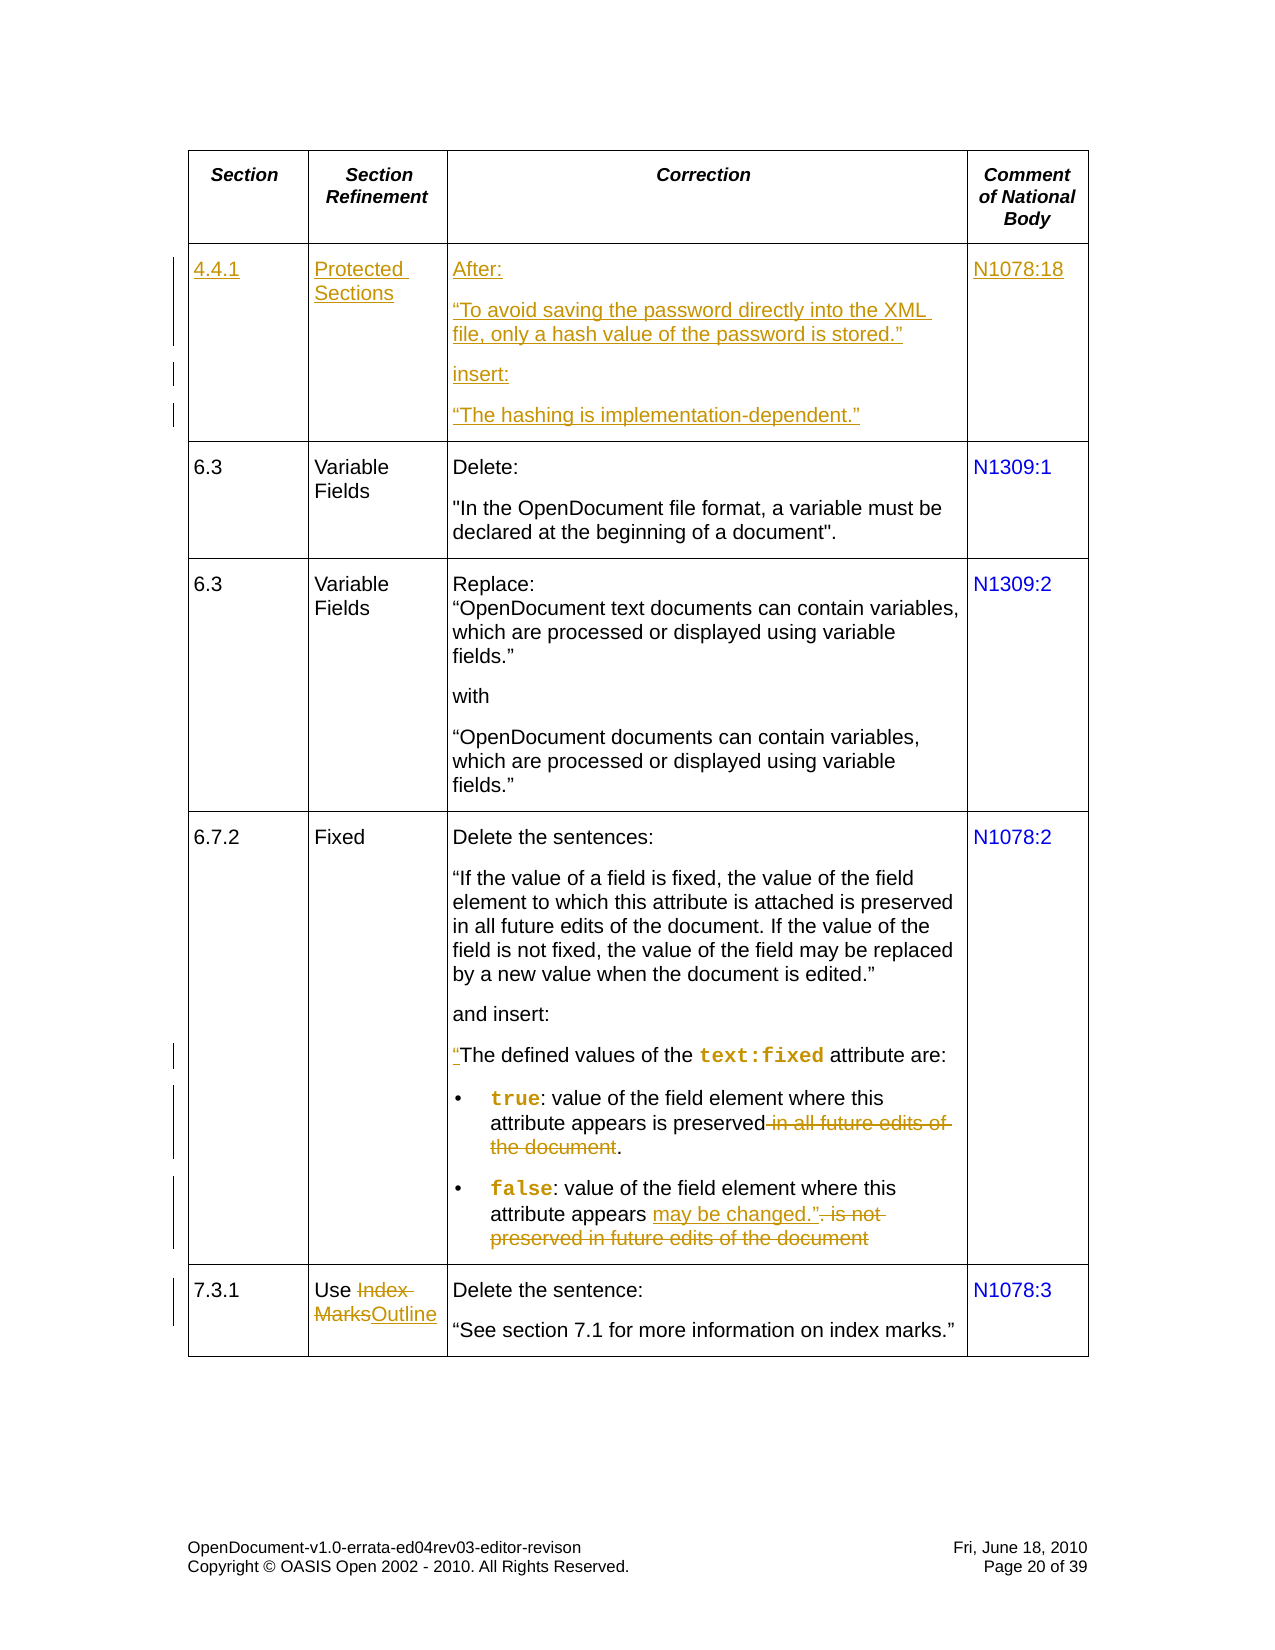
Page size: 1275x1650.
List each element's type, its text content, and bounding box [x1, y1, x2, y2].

table_cell Delete: "In the OpenDocument file format, a variable must be declared at the beginning of a document". [448, 442, 967, 558]
table_header Correction [448, 151, 967, 243]
table_cell Variable Fields [309, 559, 447, 811]
table_cell N1078:3 [968, 1265, 1088, 1356]
table_cell Fixed [309, 812, 447, 1264]
table_cell Use Outline [309, 1265, 447, 1356]
table_header Section [189, 151, 308, 243]
table_cell N1309:1 [968, 442, 1088, 558]
table_cell Protected Sections [309, 244, 447, 441]
table_cell 6.3 [189, 559, 308, 811]
table_cell Delete the sentence: “See section 7.1 for more information on index marks.” [448, 1265, 967, 1356]
table_cell N1078:2 [968, 812, 1088, 1264]
table_cell 4.4.1 [189, 244, 308, 441]
table_cell After: “To avoid saving the password directly into the XML file, only a hash value of the password is stored.” insert: “The hashing is implementation-dependent.” [448, 244, 967, 441]
table_header Comment of National Body [968, 151, 1088, 243]
table_cell Variable Fields [309, 442, 447, 558]
table_cell 6.3 [189, 442, 308, 558]
table_cell N1078:18 [968, 244, 1088, 441]
table_cell 6.7.2 [189, 812, 308, 1264]
table_cell Replace: “OpenDocument text documents can contain variables, which are processed or displayed using variable fields.” with “OpenDocument documents can contain variables, which are processed or displayed using variable fields.” [448, 559, 967, 811]
table_cell 7.3.1 [189, 1265, 308, 1356]
table_header Section Refinement [309, 151, 447, 243]
table_cell N1309:2 [968, 559, 1088, 811]
table_cell Delete the sentences: “If the value of a field is fixed, the value of the field element to which this attribute is attached is preserved in all future edits of the document. If the value of the field is not fixed, the value of the field may be replaced by a new value when the document is edited.” and insert: “The defined values of the text:fixed attribute are: true: value of the field element where this attribute appears is preserved. false: value of the field element where this attribute appears may be changed.” [448, 812, 967, 1264]
